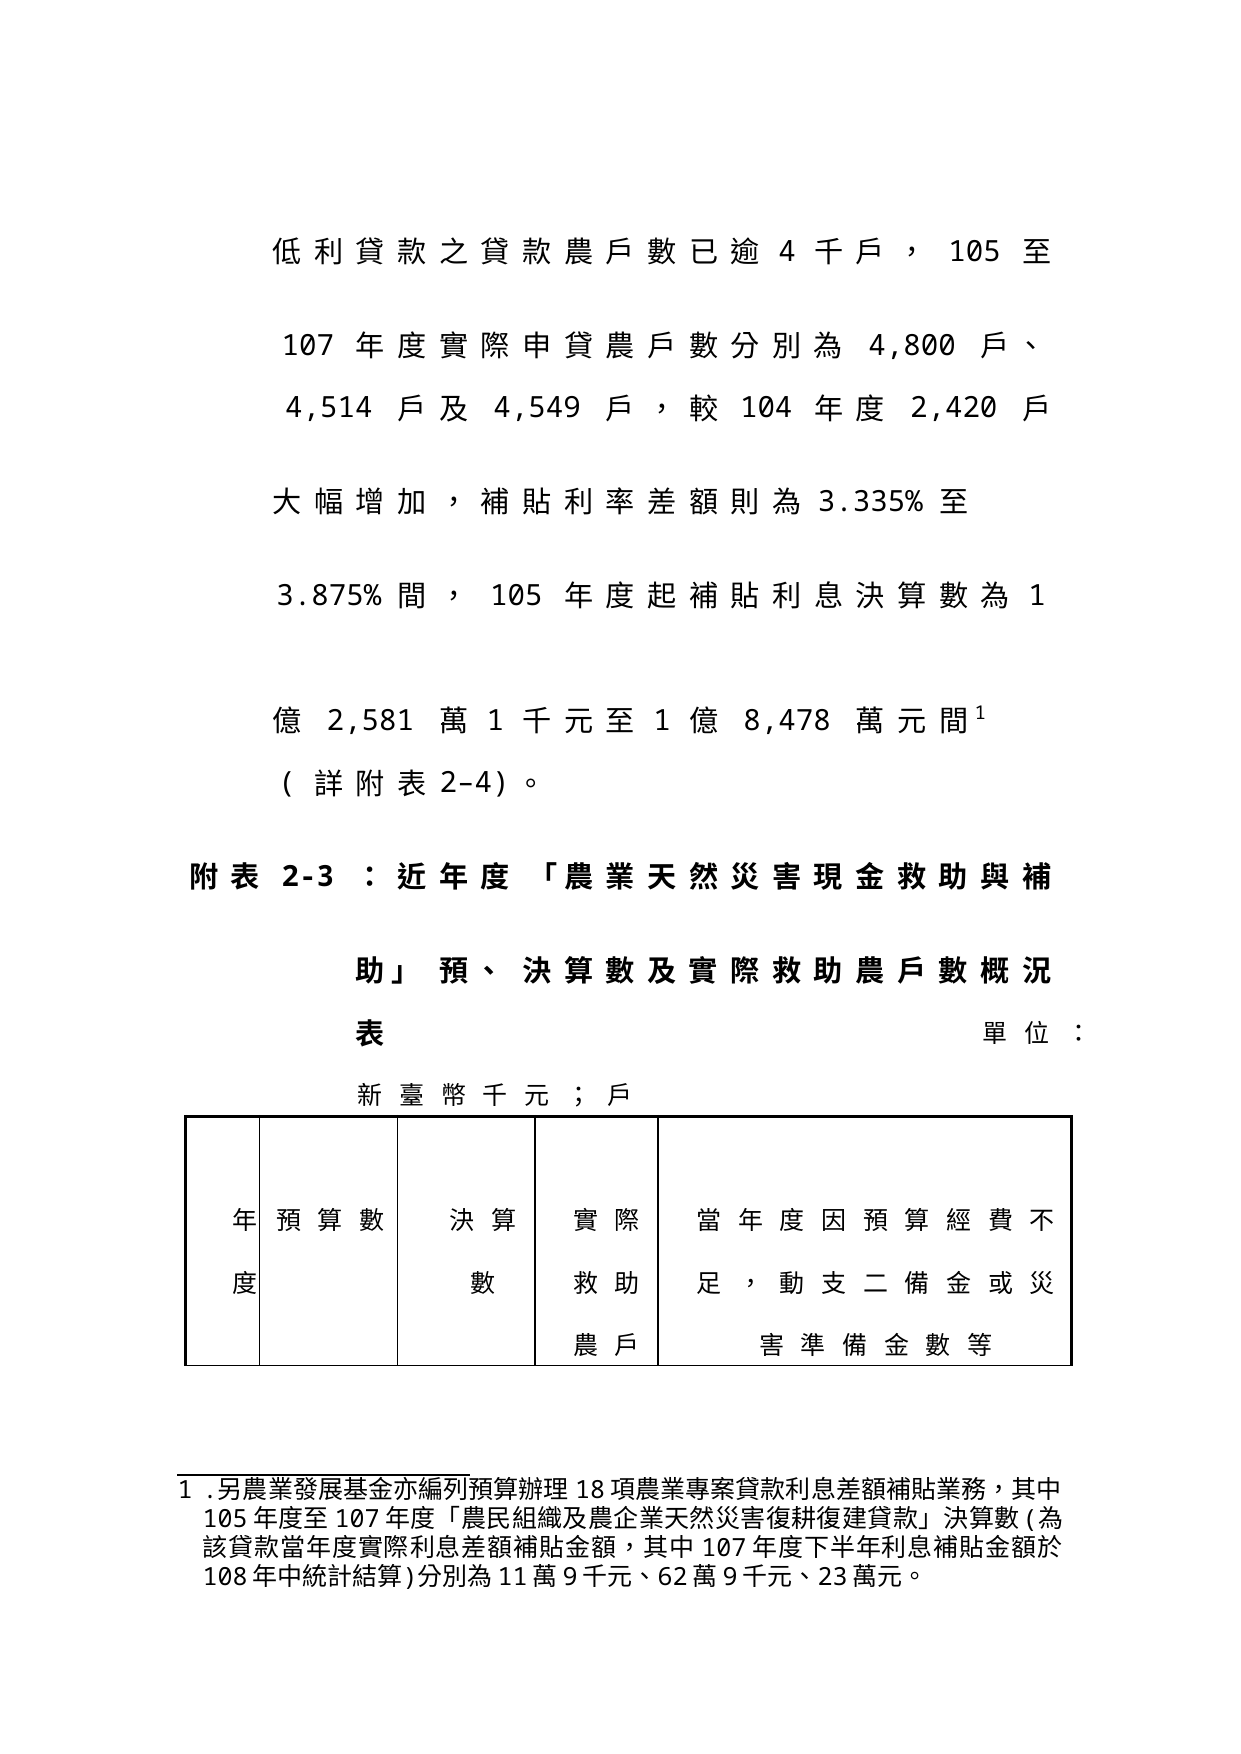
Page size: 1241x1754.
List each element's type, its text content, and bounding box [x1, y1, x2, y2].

text .另農業發展基金亦編列預算辦理18項農業專案貸款利息差額補貼業務，其中105年度至107年度「農民組織及農企業天然災害復耕復建貸款」決算數(為該貸款當年度實際利息差額補貼金額，其中107年度下半年利息補貼金額於108年中統計結算)分別為11萬9千元、62萬9千元、23萬元。 [177, 1475, 1063, 1592]
table_header 當年度因預算經費不足，動支二備金或災害準備金數等 [659, 1118, 1070, 1365]
text 附表2-3：近年度「農業天然災害現金救助與補助」預、決算數及實際救助農戶數概況表 單位：新臺幣千元；戶 [183, 802, 1058, 1115]
table_header 決算數 [398, 1118, 534, 1365]
table_header 預算數 [260, 1118, 397, 1365]
text 低利貸款之貸款農戶數已逾4千戶，105至107年度實際申貸農戶數分別為4,800戶、4,514戶及4,549戶，較104年度2,420戶大幅增加，補貼利率差額則為3.335%至3.875%間，105年度起補貼利息決算數為1億2,581萬1千元至1億8,478萬元間(詳附表2–4)。 [242, 177, 1058, 802]
table_header 年度 [187, 1118, 259, 1365]
table_header 實際救助 農戶 [536, 1118, 657, 1365]
